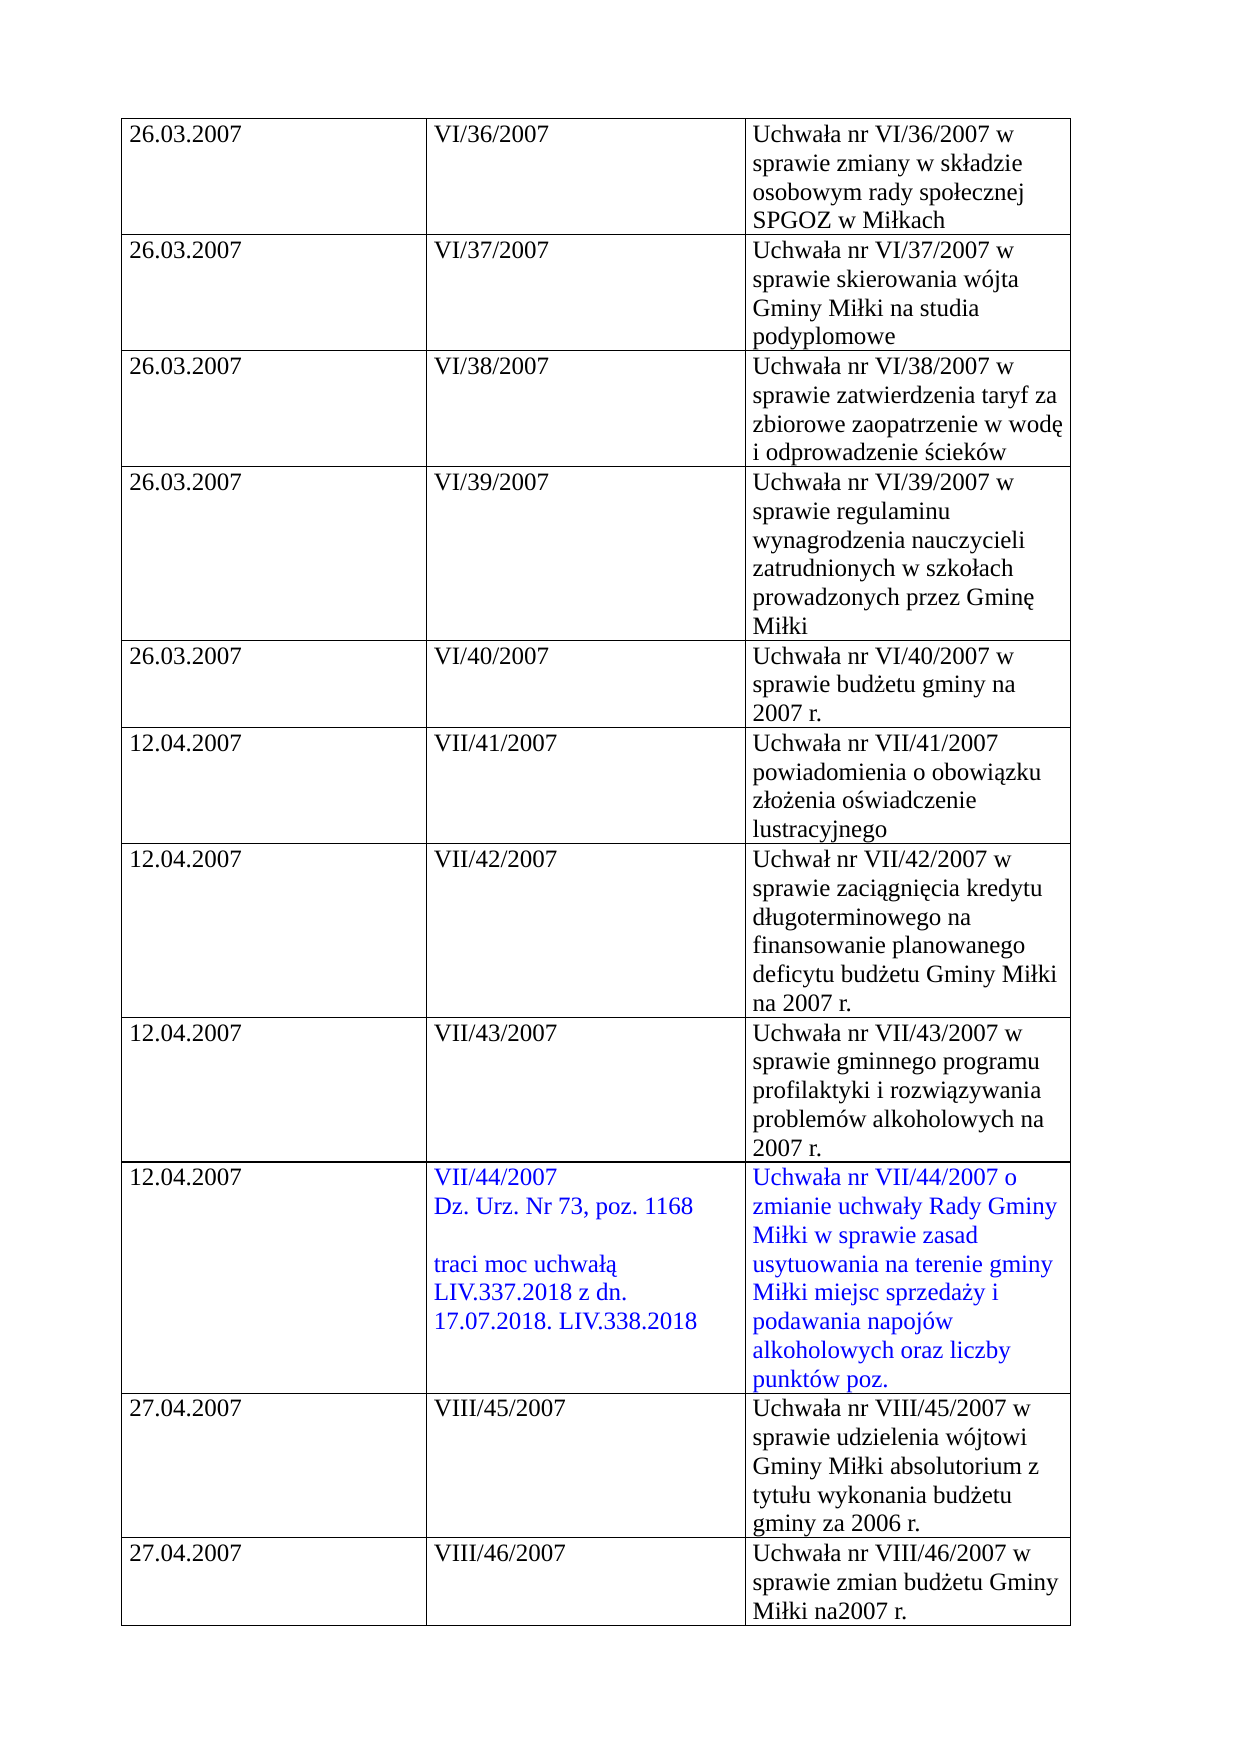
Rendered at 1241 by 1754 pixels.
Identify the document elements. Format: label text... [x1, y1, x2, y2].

table_cell VII/43/2007 [427, 1018, 745, 1161]
table_cell VII/42/2007 [427, 844, 745, 1017]
table_cell VIII/45/2007 [427, 1394, 745, 1537]
table_cell VI/37/2007 [427, 235, 745, 350]
table_cell VII/41/2007 [427, 728, 745, 843]
table_cell Uchwała nr VI/40/2007 w sprawie budżetu gminy na 2007 r. [746, 641, 1070, 727]
table_cell 27.04.2007 [122, 1538, 426, 1624]
table_cell Uchwała nr VIII/46/2007 w sprawie zmian budżetu Gminy Miłki na2007 r. [746, 1538, 1070, 1624]
table_cell Uchwała nr VII/43/2007 w sprawie gminnego programu profilaktyki i rozwiązywania problemów alkoholowych na 2007 r. [746, 1018, 1070, 1161]
table_cell Uchwała nr VII/41/2007 powiadomienia o obowiązku złożenia oświadczenie lustracyjnego [746, 728, 1070, 843]
table_cell 26.03.2007 [122, 351, 426, 466]
table_cell 26.03.2007 [122, 119, 426, 234]
table_cell Uchwał nr VII/42/2007 w sprawie zaciągnięcia kredytu długoterminowego na finansowanie planowanego deficytu budżetu Gminy Miłki na 2007 r. [746, 844, 1070, 1017]
table_cell 12.04.2007 [122, 728, 426, 843]
table_cell VI/40/2007 [427, 641, 745, 727]
table_cell 27.04.2007 [122, 1394, 426, 1537]
table_cell VI/39/2007 [427, 467, 745, 640]
table_cell 12.04.2007 [122, 844, 426, 1017]
table_cell Uchwała nr VII/44/2007 o zmianie uchwały Rady Gminy Miłki w sprawie zasad usytuowania na terenie gminy Miłki miejsc sprzedaży i podawania napojów alkoholowych oraz liczby punktów poz. [746, 1163, 1070, 1392]
table_cell 12.04.2007 [122, 1163, 426, 1392]
table_cell Uchwała nr VI/37/2007 w sprawie skierowania wójta Gminy Miłki na studia podyplomowe [746, 235, 1070, 350]
table_cell Uchwała nr VI/38/2007 w sprawie zatwierdzenia taryf za zbiorowe zaopatrzenie w wodę i odprowadzenie ścieków [746, 351, 1070, 466]
table_cell 12.04.2007 [122, 1018, 426, 1161]
table_cell VII/44/2007 Dz. Urz. Nr 73, poz. 1168 traci moc uchwałą LIV.337.2018 z dn. 17.07.2018. LIV.338.2018 [427, 1163, 745, 1392]
table_cell VI/38/2007 [427, 351, 745, 466]
table_cell 26.03.2007 [122, 641, 426, 727]
table_cell Uchwała nr VIII/45/2007 w sprawie udzielenia wójtowi Gminy Miłki absolutorium z tytułu wykonania budżetu gminy za 2006 r. [746, 1394, 1070, 1537]
table_cell Uchwała nr VI/39/2007 w sprawie regulaminu wynagrodzenia nauczycieli zatrudnionych w szkołach prowadzonych przez Gminę Miłki [746, 467, 1070, 640]
table_cell 26.03.2007 [122, 467, 426, 640]
table_cell Uchwała nr VI/36/2007 w sprawie zmiany w składzie osobowym rady społecznej SPGOZ w Miłkach [746, 119, 1070, 234]
table_cell VI/36/2007 [427, 119, 745, 234]
table_cell VIII/46/2007 [427, 1538, 745, 1624]
table_cell 26.03.2007 [122, 235, 426, 350]
